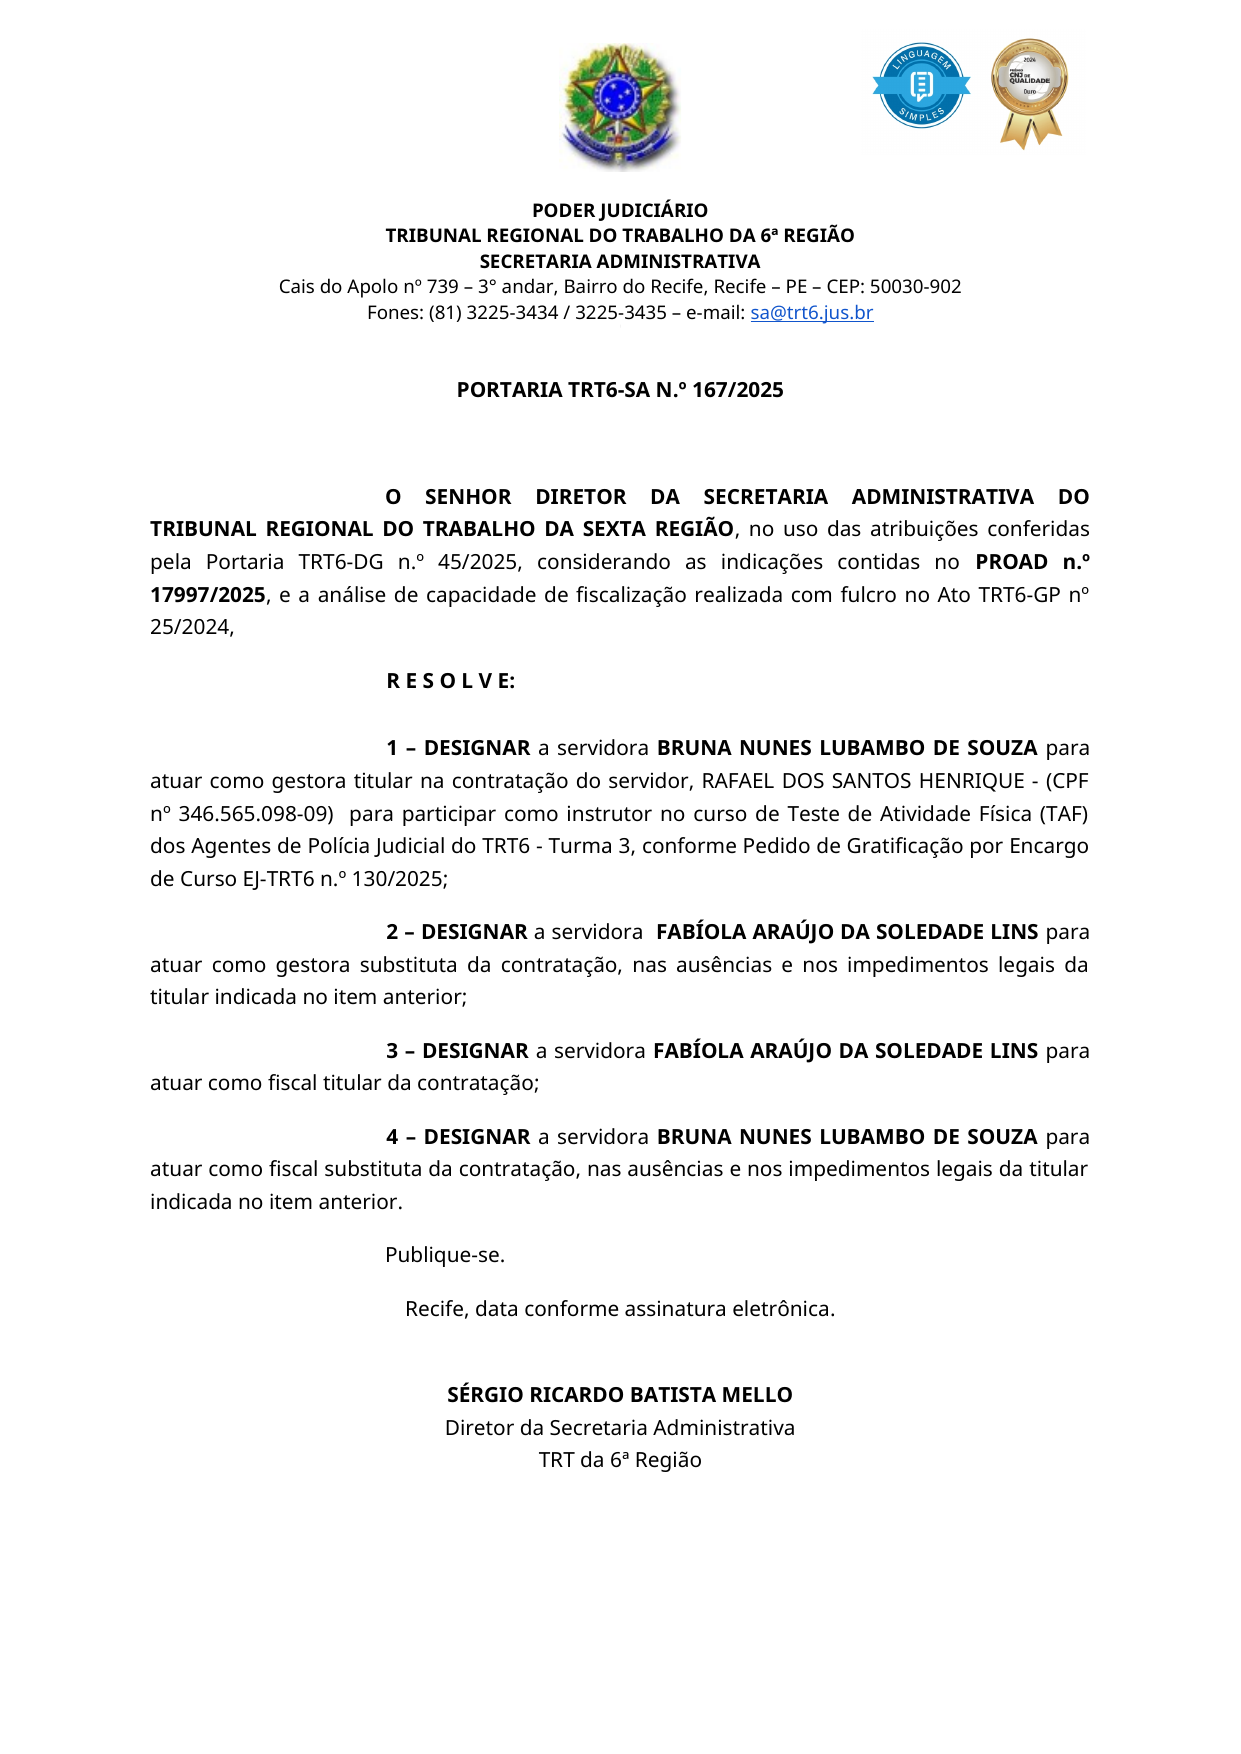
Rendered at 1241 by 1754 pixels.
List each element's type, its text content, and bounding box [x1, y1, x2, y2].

text Recife, data conforme assinatura eletrônica. [150, 1294, 1090, 1322]
text Publique-se. [150, 1241, 1090, 1269]
text 3 – DESIGNAR a servidora FABÍOLA ARAÚJO DA SOLEDADE LINS para atuar como fiscal titular da contratação; [150, 1036, 1090, 1097]
text 1 – DESIGNAR a servidora BRUNA NUNES LUBAMBO DE SOUZA para atuar como gestora titular na contratação do servidor, RAFAEL DOS SANTOS HENRIQUE - (CPF nº 346.565.098-09) para participar como instrutor no curso de Teste de Atividade Física (TAF) dos Agentes de Polícia Judicial do TRT6 - Turma 3, conforme Pedido de Gratificação por Encargo de Curso EJ-TRT6 n.º 130/2025; [150, 733, 1090, 892]
text R E S O L V E: [386, 666, 1090, 694]
picture [559, 43, 682, 172]
picture [860, 29, 1087, 155]
text 4 – DESIGNAR a servidora BRUNA NUNES LUBAMBO DE SOUZA para atuar como fiscal substituta da contratação, nas ausências e nos impedimentos legais da titular indicada no item anterior. [150, 1122, 1090, 1216]
text SÉRGIO RICARDO BATISTA MELLO [150, 1380, 1090, 1408]
text Diretor da Secretaria Administrativa [150, 1413, 1090, 1441]
text PORTARIA TRT6-SA N.º 167/2025 [150, 375, 1090, 403]
text O SENHOR DIRETOR DA SECRETARIA ADMINISTRATIVA DO TRIBUNAL REGIONAL DO TRABALHO DA SEXTA REGIÃO, no uso das atribuições conferidas pela Portaria TRT6-DG n.º 45/2025, considerando as indicações contidas no PROAD n.º 17997/2025, e a análise de capacidade de fiscalização realizada com fulcro no Ato TRT6-GP nº 25/2024, [150, 482, 1090, 641]
text 2 – DESIGNAR a servidora FABÍOLA ARAÚJO DA SOLEDADE LINS para atuar como gestora substituta da contratação, nas ausências e nos impedimentos legais da titular indicada no item anterior; [150, 917, 1090, 1011]
text TRT da 6ª Região [150, 1445, 1090, 1474]
